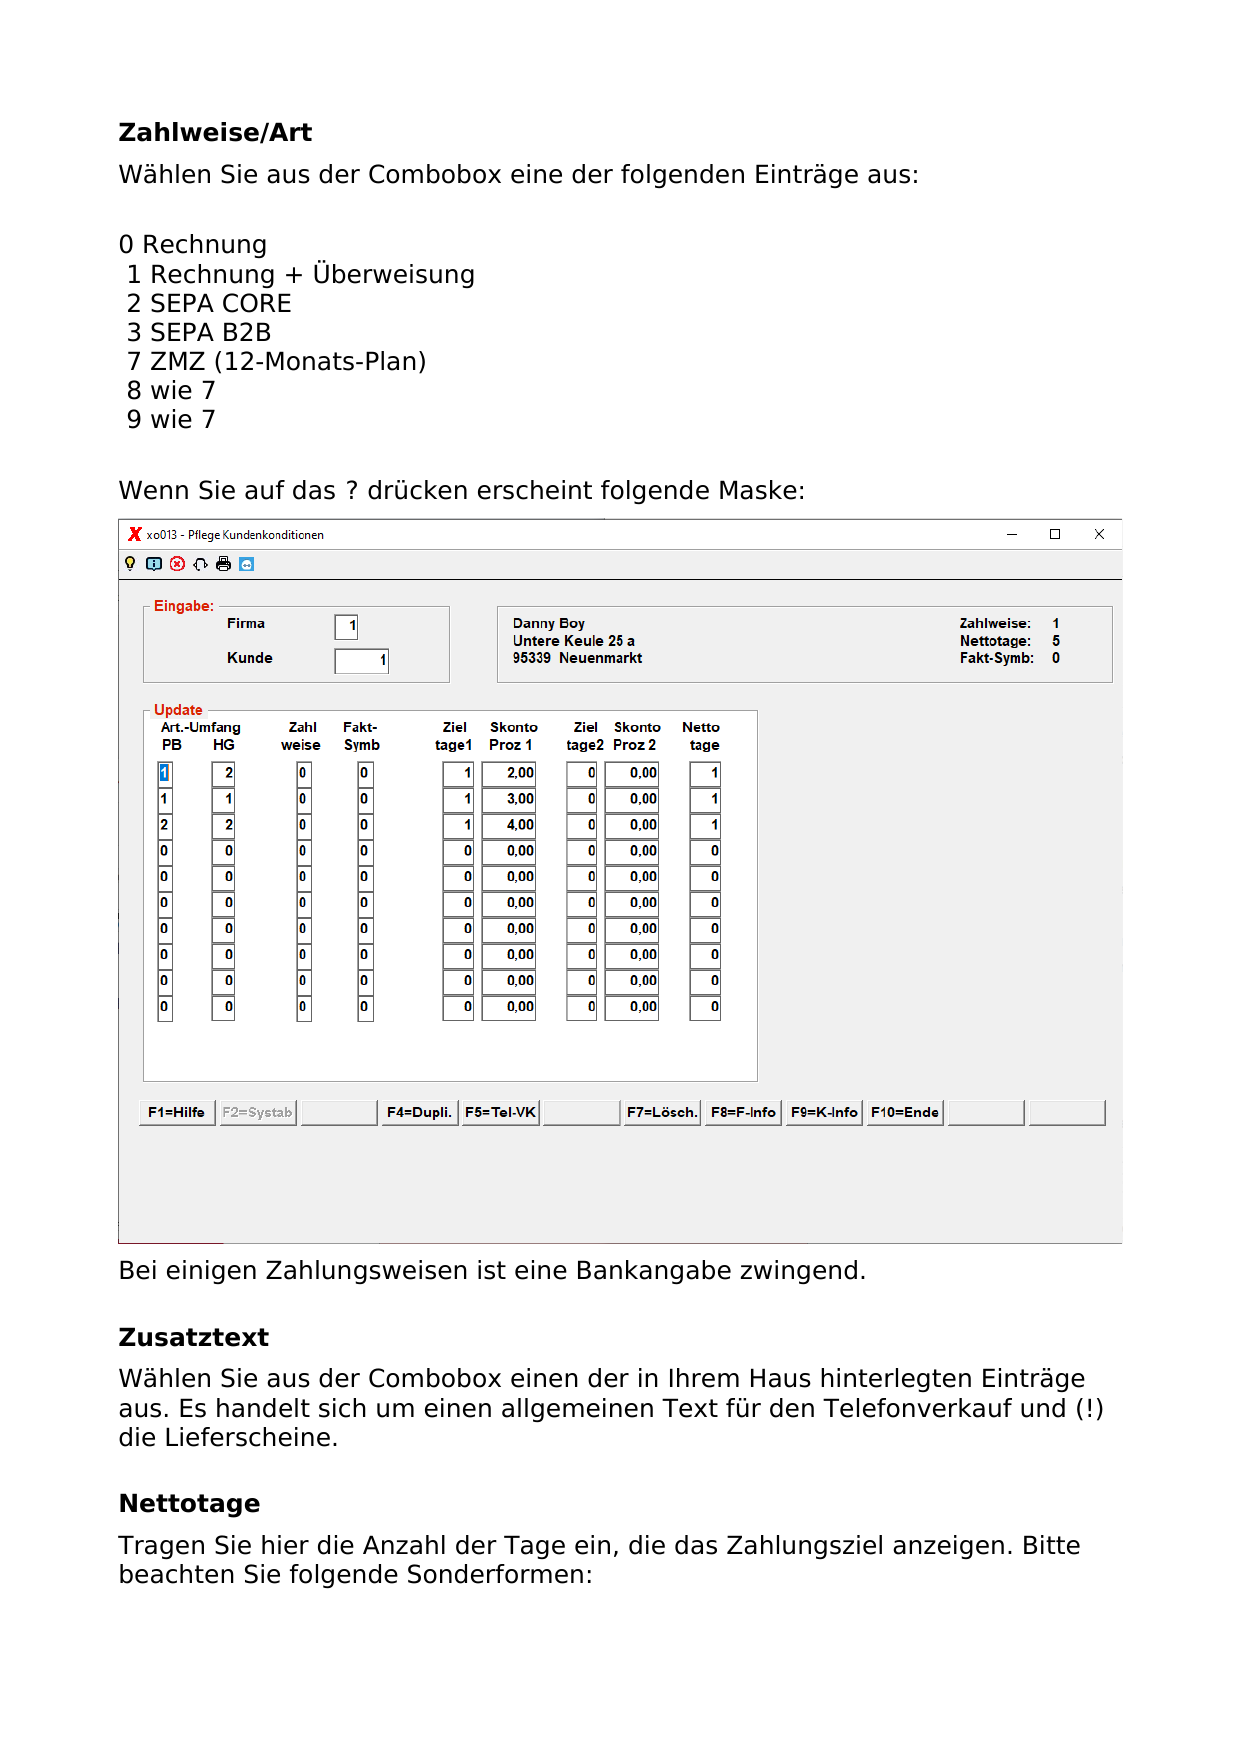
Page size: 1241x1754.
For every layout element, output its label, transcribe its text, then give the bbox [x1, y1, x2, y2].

text Bei einigen Zahlungsweisen ist eine Bankangabe zwingend. [118, 1256, 1122, 1286]
text Tragen Sie hier die Anzahl der Tage ein, die das Zahlungsziel anzeigen. Bitte beachten Sie folgende Sonderformen: [118, 1531, 1122, 1619]
text Wenn Sie auf das ? drücken erscheint folgende Maske: [118, 476, 1122, 506]
text Wählen Sie aus der Combobox eine der folgenden Einträge aus: [118, 160, 1122, 218]
subtitle Zahlweise/Art [118, 118, 1122, 147]
text 0 Rechnung 1 Rechnung + Überweisung 2 SEPA CORE 3 SEPA B2B 7 ZMZ (12-Monats-Plan) 8 wie 7 9 wie 7 [118, 231, 1122, 464]
picture [118, 518, 1123, 1244]
subtitle Nettotage [118, 1490, 1122, 1519]
subtitle Zusatztext [118, 1323, 1122, 1352]
text Wählen Sie aus der Combobox einen der in Ihrem Haus hinterlegten Einträge aus. Es handelt sich um einen allgemeinen Text für den Telefonverkauf und (!) die Lieferscheine. [118, 1365, 1122, 1452]
